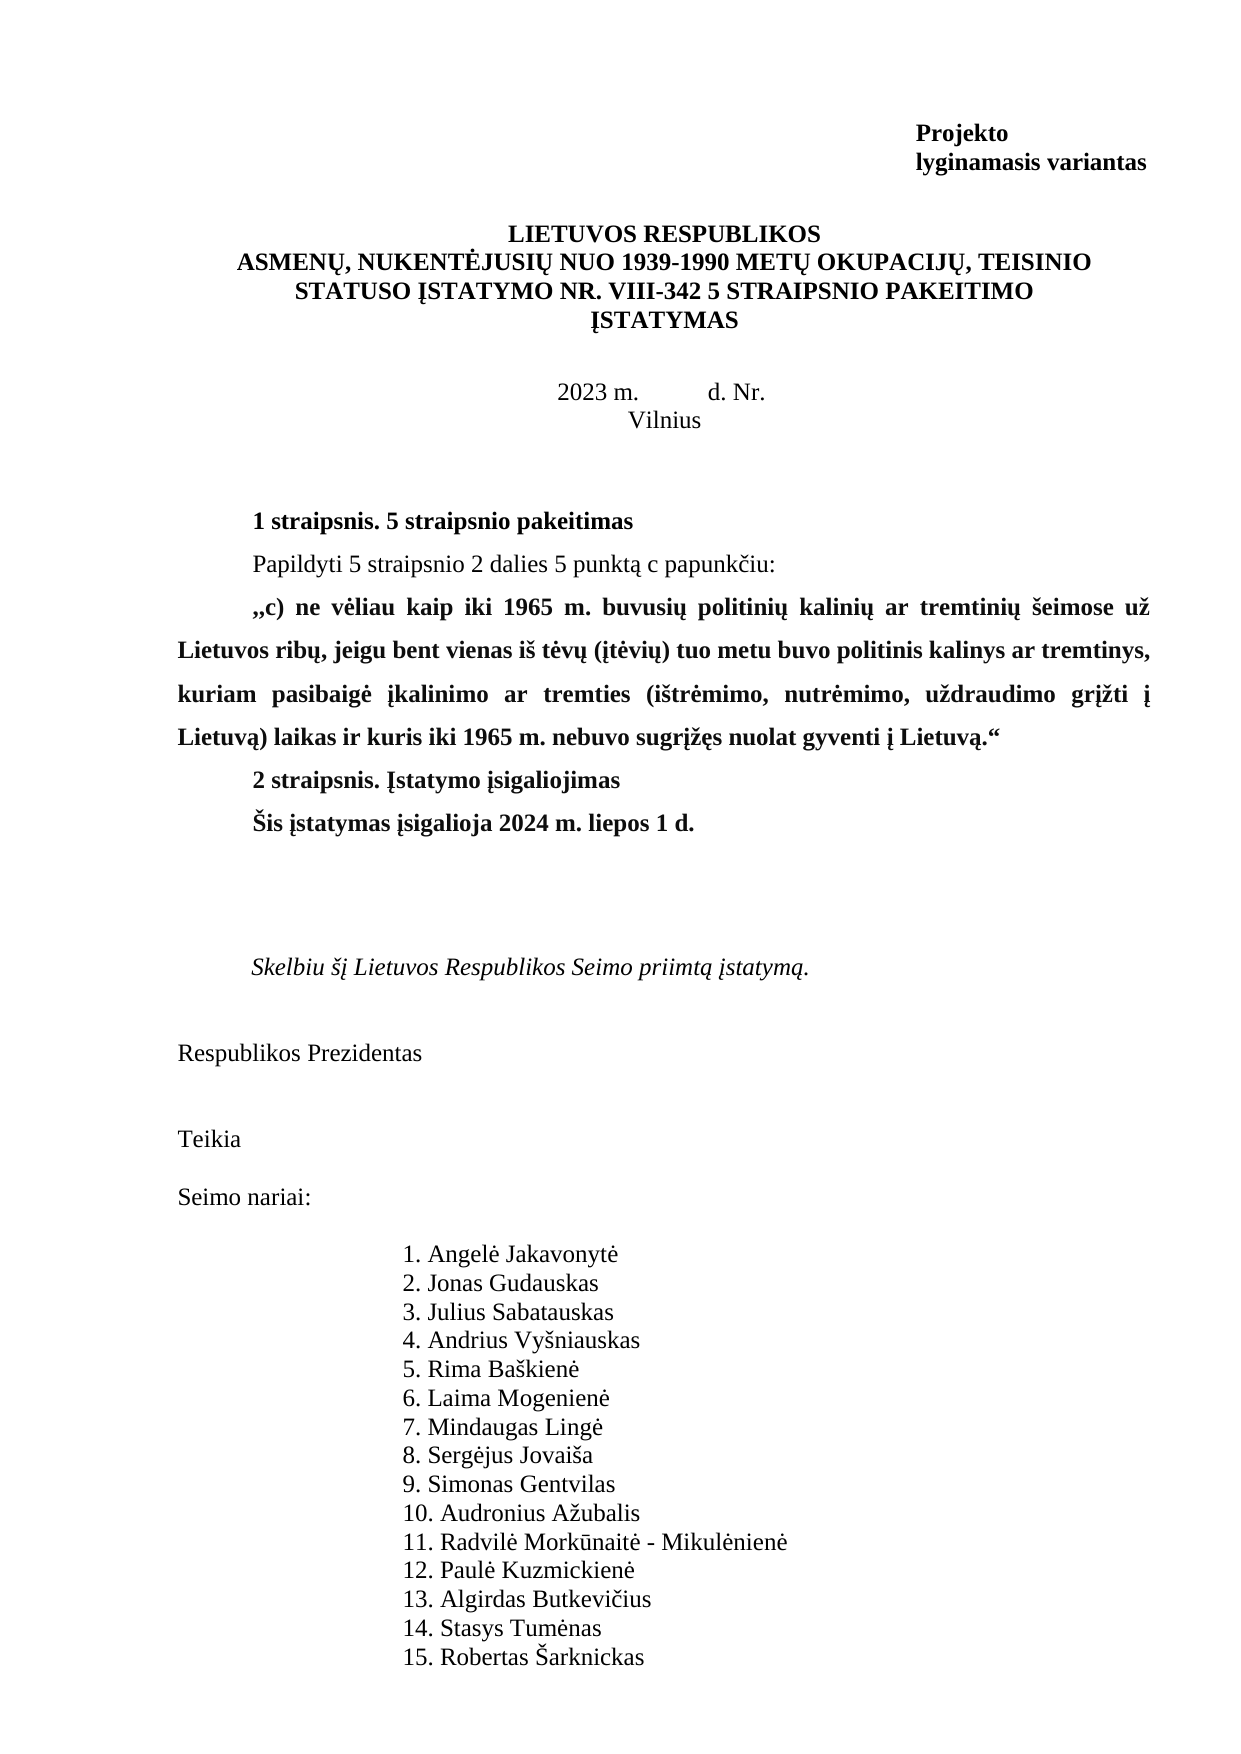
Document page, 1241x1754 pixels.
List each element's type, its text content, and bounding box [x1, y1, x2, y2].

text Vilnius [177, 406, 1152, 434]
text 5. Rima Baškienė [177, 1354, 1152, 1383]
text 3. Julius Sabatauskas [177, 1297, 1152, 1326]
text 1. Angelė Jakavonytė [327, 1239, 1152, 1268]
text ASMENŲ, NUKENTĖJUSIŲ NUO 1939-1990 METŲ OKUPACIJŲ, TEISINIO STATUSO ĮSTATYMO NR. VIII-342 5 STRAIPSNIO PAKEITIMO [177, 247, 1152, 305]
text Seimo nariai: [177, 1182, 1152, 1211]
text ,,c) ne vėliau kaip iki 1965 m. buvusių politinių kalinių ar tremtinių šeimose už Lietuvos ribų, jeigu bent vienas iš tėvų (įtėvių) tuo metu buvo politinis kalinys ar tremtinys, kuriam pasibaigė įkalinimo ar tremties (ištrėmimo, nutrėmimo, uždraudimo grįžti į Lietuvą) laikas ir kuris iki 1965 m. nebuvo sugrįžęs nuolat gyventi į Lietuvą.“ [177, 592, 1152, 751]
text 2 straipsnis. Įstatymo įsigaliojimas [177, 765, 1152, 794]
text 7. Mindaugas Lingė [177, 1412, 1152, 1441]
text 9. Simonas Gentvilas [177, 1469, 1152, 1498]
text ĮSTATYMAS [177, 305, 1152, 334]
text Teikia [177, 1124, 1152, 1153]
text 1 straipsnis. 5 straipsnio pakeitimas [177, 506, 1152, 535]
text Papildyti 5 straipsnio 2 dalies 5 punktą c papunkčiu: [177, 549, 1152, 578]
text Projekto [916, 118, 1152, 147]
text 8. Sergėjus Jovaiša [177, 1441, 1152, 1469]
text Šis įstatymas įsigalioja 2024 m. liepos 1 d. [177, 808, 1152, 837]
text Skelbiu šį Lietuvos Respublikos Seimo priimtą įstatymą. [177, 952, 1152, 981]
text 13. Algirdas Butkevičius [177, 1584, 1152, 1613]
text LIETUVOS RESPUBLIKOS [177, 219, 1152, 247]
text 2023 m. d. Nr. [177, 377, 1152, 406]
text 2. Jonas Gudauskas [402, 1268, 1152, 1297]
text 4. Andrius Vyšniauskas [177, 1326, 1152, 1354]
text 12. Paulė Kuzmickienė [177, 1556, 1152, 1584]
text lyginamasis variantas [916, 147, 1152, 176]
text 15. Robertas Šarknickas [177, 1642, 1152, 1671]
text 6. Laima Mogenienė [177, 1383, 1152, 1412]
text 14. Stasys Tumėnas [177, 1613, 1152, 1642]
text 10. Audronius Ažubalis [177, 1498, 1152, 1527]
text 11. Radvilė Morkūnaitė - Mikulėnienė [177, 1527, 1152, 1556]
text Respublikos Prezidentas [177, 1038, 1152, 1067]
